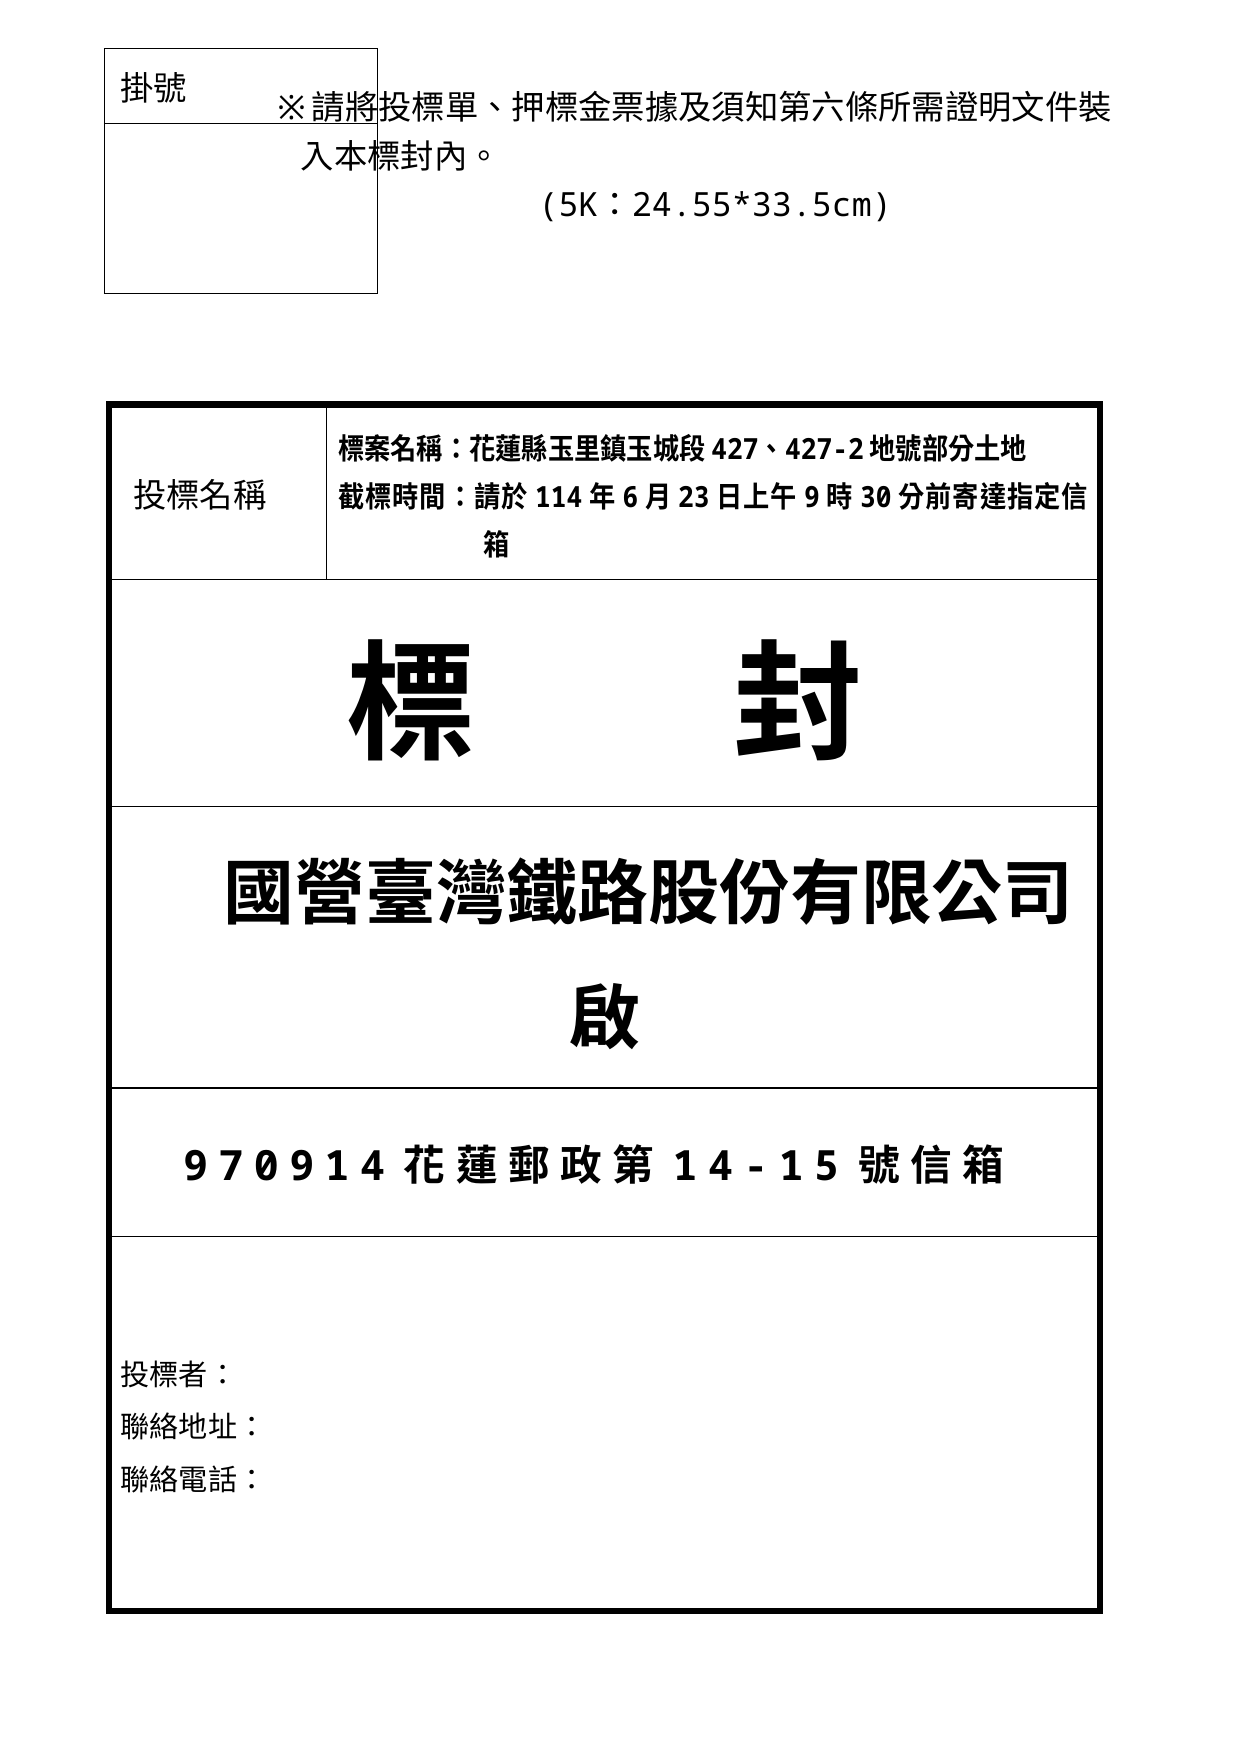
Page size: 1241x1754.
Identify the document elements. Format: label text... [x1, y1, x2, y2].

text (5K：24.55*33.5cm) [378, 178, 1158, 226]
table_cell 標 封 [112, 580, 1097, 806]
table_cell 970914花蓮郵政第14-15號信箱 [112, 1089, 1097, 1236]
text 入本標封內。 [378, 129, 1225, 178]
table_cell 投標者： 聯絡地址： 聯絡電話： [112, 1237, 1097, 1607]
table_header 標案名稱：花蓮縣玉里鎮玉城段427、427-2地號部分土地 截標時間：請於114年6月23日上午9時30分前寄達指定信箱 [327, 408, 1097, 578]
table_cell 國營臺灣鐵路股份有限公司 啟 [112, 807, 1097, 1087]
table_header 掛號 [105, 49, 377, 123]
table_header 投標名稱 [112, 408, 326, 578]
table_cell [105, 124, 377, 293]
text ※請將投標單、押標金票據及須知第六條所需證明文件裝 [378, 81, 1225, 129]
